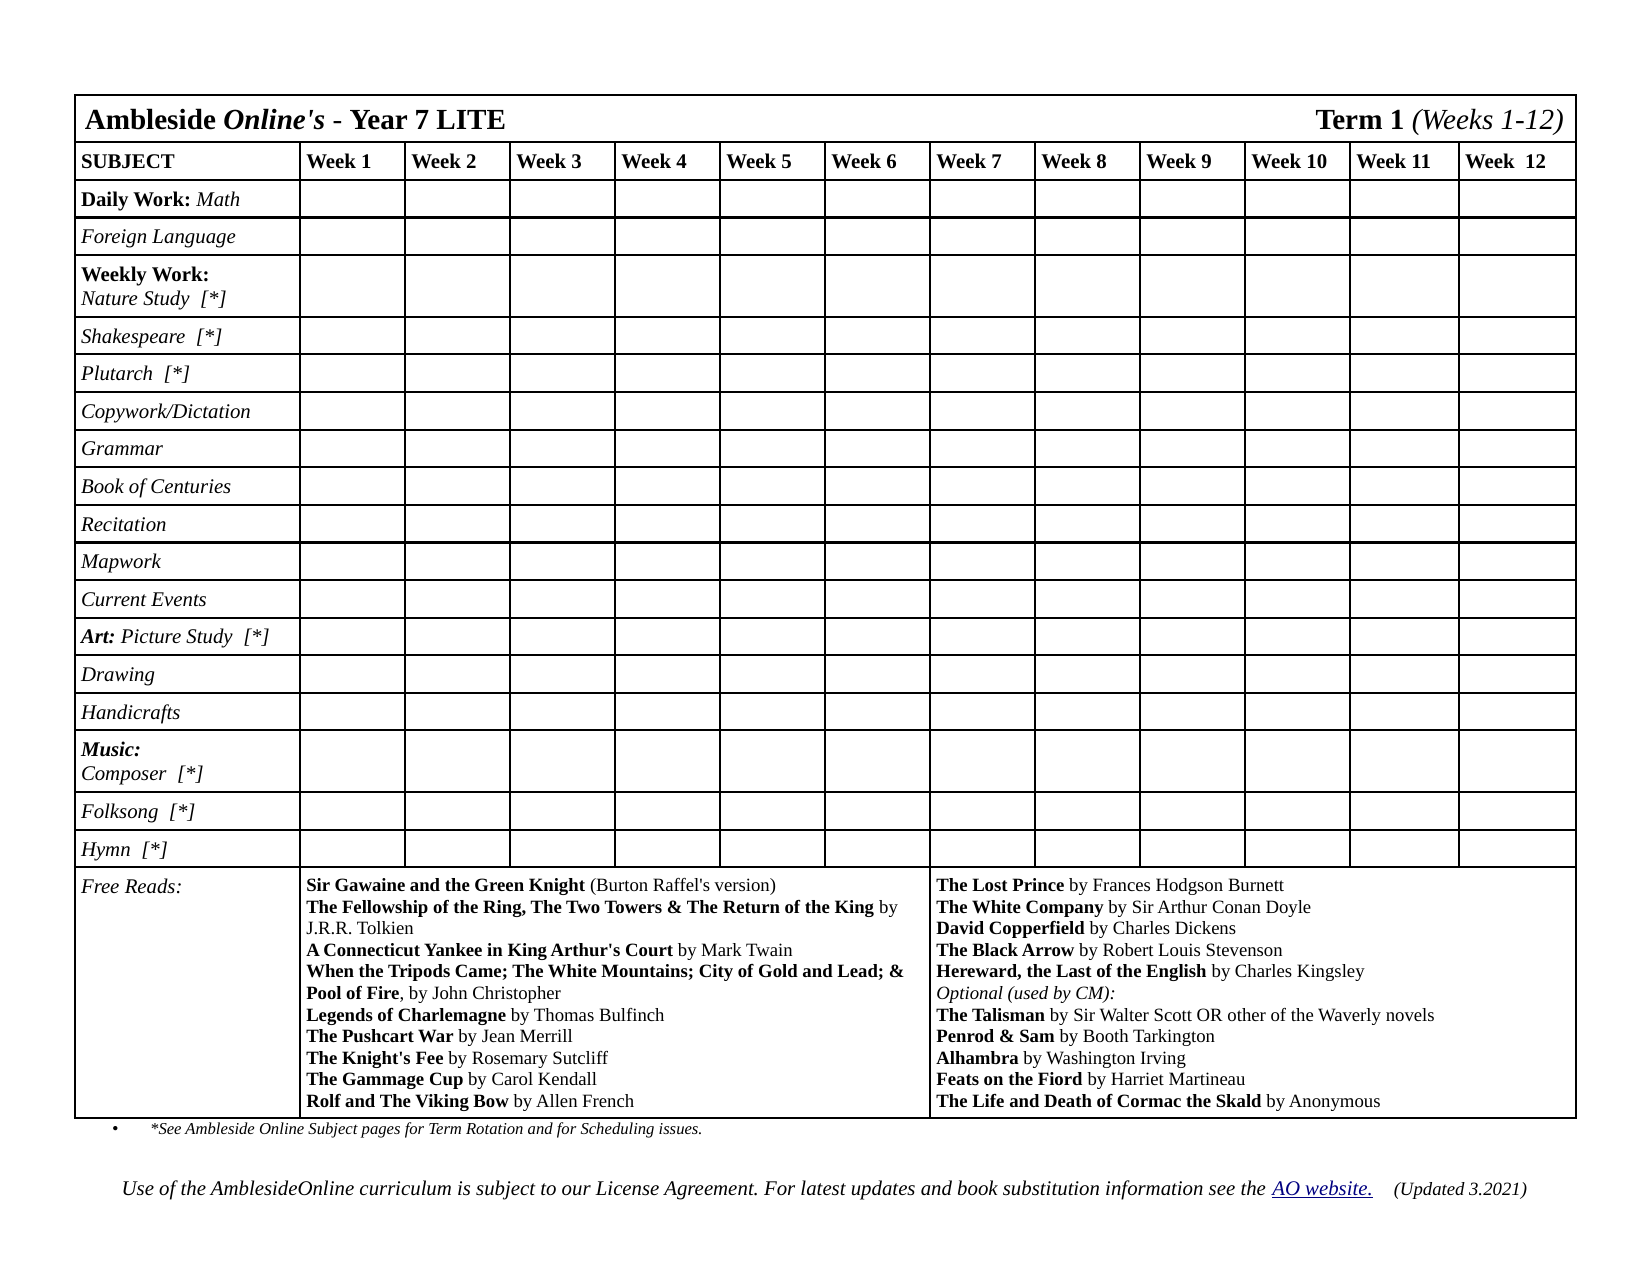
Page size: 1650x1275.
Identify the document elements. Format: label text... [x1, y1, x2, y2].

table_cell [301, 581, 404, 617]
table_cell Music: Composer [*] [76, 731, 299, 791]
table_cell [826, 256, 929, 316]
table_cell [1460, 656, 1575, 692]
table_cell Week 8 [1036, 143, 1139, 179]
table_cell [406, 544, 509, 579]
table_cell [616, 619, 719, 654]
table_cell [511, 219, 614, 254]
table_cell [1460, 219, 1575, 254]
table_cell [721, 256, 824, 316]
table_cell [1246, 831, 1349, 866]
table_cell [301, 694, 404, 729]
table_cell [616, 393, 719, 428]
table_cell [406, 181, 509, 216]
table_cell [1460, 694, 1575, 729]
table_cell [616, 656, 719, 692]
table_cell SUBJECT [76, 143, 299, 179]
table_cell [1141, 468, 1244, 504]
table_cell [931, 581, 1034, 617]
table_cell [511, 544, 614, 579]
table_cell [1351, 544, 1458, 579]
table_cell [1351, 694, 1458, 729]
table_cell [826, 656, 929, 692]
table_cell [1351, 219, 1458, 254]
table_cell [1351, 468, 1458, 504]
table_cell Week 9 [1141, 143, 1244, 179]
table_cell [301, 393, 404, 428]
table_cell [826, 506, 929, 541]
table_cell [826, 468, 929, 504]
table_cell Drawing [76, 656, 299, 692]
table_cell Week 1 [301, 143, 404, 179]
table_cell [721, 318, 824, 353]
table_cell [301, 793, 404, 829]
table_cell [1141, 619, 1244, 654]
table_cell [721, 355, 824, 391]
table_cell [511, 619, 614, 654]
table_cell Week 6 [826, 143, 929, 179]
table_cell [826, 619, 929, 654]
table_cell [1141, 181, 1244, 216]
table_cell [721, 831, 824, 866]
table_cell Folksong [*] [76, 793, 299, 829]
table_cell [931, 731, 1034, 791]
table_cell [1351, 581, 1458, 617]
table_cell [931, 656, 1034, 692]
list *See Ambleside Online Subject pages for Term Rotation and for Scheduling issues. [112, 1119, 1575, 1138]
table_cell [1246, 219, 1349, 254]
table_cell [826, 581, 929, 617]
table_cell [1351, 793, 1458, 829]
table_cell Week 10 [1246, 143, 1349, 179]
table_cell [511, 256, 614, 316]
table_cell [1460, 318, 1575, 353]
table_cell [1036, 318, 1139, 353]
table_cell Free Reads: [76, 868, 299, 1117]
table_cell [1036, 219, 1139, 254]
table_cell [826, 544, 929, 579]
table_cell [1246, 393, 1349, 428]
table_cell [721, 694, 824, 729]
table_cell [406, 619, 509, 654]
table_cell [511, 506, 614, 541]
table_cell [511, 793, 614, 829]
table_cell Grammar [76, 431, 299, 466]
table_cell [301, 656, 404, 692]
table_cell [1141, 544, 1244, 579]
table_cell [1036, 793, 1139, 829]
table_cell Sir Gawaine and the Green Knight (Burton Raffel's version) The Fellowship of the Ring, The Two Towers & The Return of the King by J.R.R. Tolkien A Connecticut Yankee in King Arthur's Court by Mark Twain When the Tripods Came; The White Mountains; City of Gold and Lead; & Pool of Fire, by John Christopher Legends of Charlemagne by Thomas Bulfinch The Pushcart War by Jean Merrill The Knight's Fee by Rosemary Sutcliff The Gammage Cup by Carol Kendall Rolf and The Viking Bow by Allen French [301, 868, 929, 1117]
table_cell [721, 219, 824, 254]
table_cell [1141, 355, 1244, 391]
table_cell Plutarch [*] [76, 355, 299, 391]
table_cell [511, 355, 614, 391]
table_cell [301, 619, 404, 654]
table_cell Week 7 [931, 143, 1034, 179]
table_cell [826, 219, 929, 254]
table_cell [1036, 256, 1139, 316]
table_cell [1141, 793, 1244, 829]
table_cell [721, 181, 824, 216]
table_cell Weekly Work: Nature Study [*] [76, 256, 299, 316]
table_cell [931, 219, 1034, 254]
table_cell [1141, 219, 1244, 254]
table_cell [406, 431, 509, 466]
table_cell [1246, 468, 1349, 504]
table_cell [1141, 581, 1244, 617]
table_cell [301, 355, 404, 391]
table_cell [1460, 393, 1575, 428]
table_cell [721, 431, 824, 466]
table_cell [721, 393, 824, 428]
table_cell [1246, 506, 1349, 541]
table_cell [616, 181, 719, 216]
table_cell [406, 581, 509, 617]
table_cell [1460, 181, 1575, 216]
table_cell [1246, 731, 1349, 791]
table_cell [1246, 355, 1349, 391]
table_cell [826, 355, 929, 391]
table_cell [511, 831, 614, 866]
table_cell [406, 731, 509, 791]
table_cell [406, 256, 509, 316]
table_cell [406, 393, 509, 428]
table_cell [1351, 731, 1458, 791]
table_cell [616, 694, 719, 729]
table_cell [301, 219, 404, 254]
table_cell [616, 468, 719, 504]
table_cell The Lost Prince by Frances Hodgson Burnett The White Company by Sir Arthur Conan Doyle David Copperfield by Charles Dickens The Black Arrow by Robert Louis Stevenson Hereward, the Last of the English by Charles Kingsley Optional (used by CM): The Talisman by Sir Walter Scott OR other of the Waverly novels Penrod & Sam by Booth Tarkington Alhambra by Washington Irving Feats on the Fiord by Harriet Martineau The Life and Death of Cormac the Skald by Anonymous [931, 868, 1575, 1117]
table_cell Art: Picture Study [*] [76, 619, 299, 654]
table_cell Daily Work: Math [76, 181, 299, 216]
table_cell [301, 468, 404, 504]
table_cell [511, 431, 614, 466]
table_cell [826, 431, 929, 466]
table_cell [301, 431, 404, 466]
table_cell [616, 506, 719, 541]
table_cell [616, 431, 719, 466]
table_cell [406, 219, 509, 254]
table_cell [1141, 694, 1244, 729]
table_cell [1460, 731, 1575, 791]
table_cell [616, 219, 719, 254]
table_cell Hymn [*] [76, 831, 299, 866]
table_cell [1246, 318, 1349, 353]
table_cell [1036, 581, 1139, 617]
table_cell [1460, 793, 1575, 829]
table_cell [301, 181, 404, 216]
table_cell Week 3 [511, 143, 614, 179]
table_cell [1036, 694, 1139, 729]
table_cell Copywork/Dictation [76, 393, 299, 428]
table_cell [931, 256, 1034, 316]
table_cell [931, 793, 1034, 829]
table_cell [1460, 544, 1575, 579]
table_cell Current Events [76, 581, 299, 617]
table_cell [826, 181, 929, 216]
table_cell Shakespeare [*] [76, 318, 299, 353]
table_cell [1460, 581, 1575, 617]
table_cell Recitation [76, 506, 299, 541]
table_cell [511, 656, 614, 692]
table_cell [1351, 506, 1458, 541]
table_cell [1036, 656, 1139, 692]
table_cell [1141, 506, 1244, 541]
table_cell [1246, 256, 1349, 316]
table_cell [406, 506, 509, 541]
table_cell [1141, 656, 1244, 692]
table_cell [1460, 431, 1575, 466]
table_cell [931, 468, 1034, 504]
table_cell [616, 256, 719, 316]
table_cell [1036, 619, 1139, 654]
table_cell Mapwork [76, 544, 299, 579]
table_cell [406, 355, 509, 391]
table_cell [1036, 468, 1139, 504]
table_cell [1460, 355, 1575, 391]
table_cell [1141, 393, 1244, 428]
table_cell [1460, 468, 1575, 504]
table_cell [1036, 731, 1139, 791]
table_cell [1351, 831, 1458, 866]
table_cell [1141, 731, 1244, 791]
table_cell [1036, 393, 1139, 428]
table_cell [406, 793, 509, 829]
table_cell [1351, 355, 1458, 391]
table_cell [511, 581, 614, 617]
table_cell [931, 431, 1034, 466]
table_cell [826, 831, 929, 866]
table_cell [721, 793, 824, 829]
table_cell [1246, 694, 1349, 729]
table_cell [1036, 506, 1139, 541]
table_cell [1141, 318, 1244, 353]
table_cell [931, 544, 1034, 579]
table_cell [931, 506, 1034, 541]
table_cell [931, 318, 1034, 353]
table_cell [616, 581, 719, 617]
table_cell [1460, 256, 1575, 316]
table_cell [616, 544, 719, 579]
table_cell [721, 468, 824, 504]
table_cell [1351, 318, 1458, 353]
table_cell [826, 694, 929, 729]
table_cell [406, 694, 509, 729]
table_cell [301, 256, 404, 316]
table_cell [406, 831, 509, 866]
table_cell [721, 544, 824, 579]
table_cell Week 2 [406, 143, 509, 179]
table_cell [1141, 431, 1244, 466]
table_cell [511, 694, 614, 729]
table_cell [721, 731, 824, 791]
table_cell [1351, 656, 1458, 692]
table_cell [616, 793, 719, 829]
table_cell [511, 318, 614, 353]
table_cell [1460, 831, 1575, 866]
table_cell [1036, 544, 1139, 579]
table_cell [1351, 256, 1458, 316]
table_cell [1246, 656, 1349, 692]
table_cell [1351, 619, 1458, 654]
table_cell [721, 619, 824, 654]
table_cell Foreign Language [76, 219, 299, 254]
table_cell [1036, 355, 1139, 391]
table_cell [1141, 831, 1244, 866]
table_cell [301, 831, 404, 866]
table_cell [1036, 431, 1139, 466]
table_cell Week 11 [1351, 143, 1458, 179]
table_cell [1460, 619, 1575, 654]
table_cell [1246, 619, 1349, 654]
table_cell [511, 468, 614, 504]
table_cell [1036, 181, 1139, 216]
table_cell [931, 181, 1034, 216]
table_cell [1036, 831, 1139, 866]
table_cell [301, 731, 404, 791]
table_cell [931, 355, 1034, 391]
table_cell [406, 318, 509, 353]
table_cell [826, 731, 929, 791]
table_cell [1246, 581, 1349, 617]
table_cell [721, 581, 824, 617]
table_cell [1351, 431, 1458, 466]
table_cell [931, 831, 1034, 866]
table_cell [301, 506, 404, 541]
table_cell [931, 393, 1034, 428]
table_cell Week 4 [616, 143, 719, 179]
table_cell [1141, 256, 1244, 316]
table_cell [1246, 181, 1349, 216]
table_cell [826, 318, 929, 353]
table_cell [1460, 506, 1575, 541]
table_cell [721, 656, 824, 692]
table_cell [1246, 793, 1349, 829]
table_cell [511, 181, 614, 216]
table_cell [511, 731, 614, 791]
table_cell [931, 694, 1034, 729]
table_cell [826, 393, 929, 428]
table_header Ambleside Online's - Year 7 LITE Term 1 (Weeks 1-12) [76, 96, 1575, 141]
table_cell [1246, 544, 1349, 579]
table_cell [616, 831, 719, 866]
table_cell [406, 468, 509, 504]
table_cell [721, 506, 824, 541]
table_cell [616, 318, 719, 353]
table_cell Book of Centuries [76, 468, 299, 504]
table_cell [826, 793, 929, 829]
table_cell [1351, 393, 1458, 428]
table_cell Week 5 [721, 143, 824, 179]
table_cell [301, 318, 404, 353]
table_cell [1351, 181, 1458, 216]
table_cell [511, 393, 614, 428]
table_cell [931, 619, 1034, 654]
table_cell [616, 355, 719, 391]
table_cell [406, 656, 509, 692]
table_cell Handicrafts [76, 694, 299, 729]
table_cell [616, 731, 719, 791]
table_cell [1246, 431, 1349, 466]
table_cell [301, 544, 404, 579]
table_cell Week 12 [1460, 143, 1575, 179]
